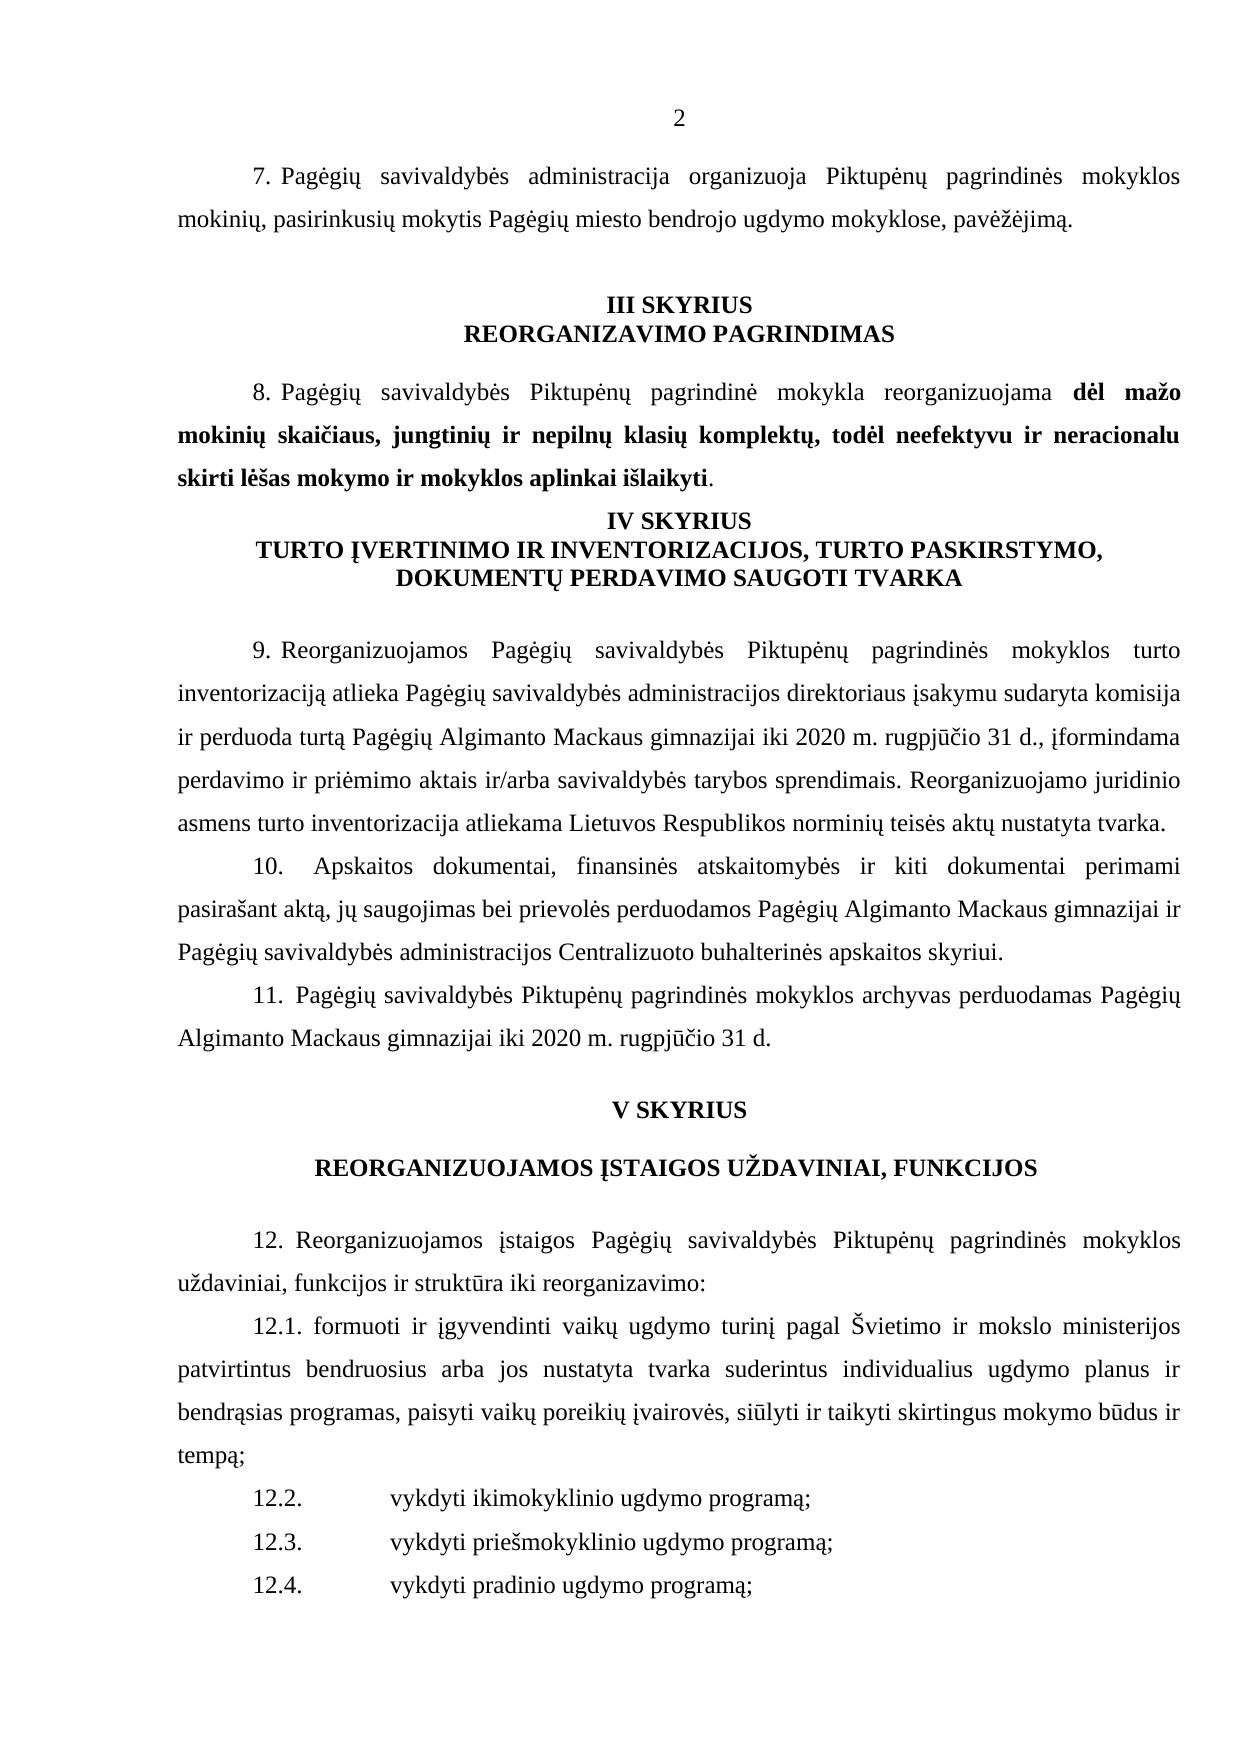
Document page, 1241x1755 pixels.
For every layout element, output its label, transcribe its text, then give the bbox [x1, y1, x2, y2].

text 12. Reorganizuojamos įstaigos Pagėgių savivaldybės Piktupėnų pagrindinės mokyklos uždaviniai, funkcijos ir struktūra iki reorganizavimo: [177, 1225, 1181, 1297]
text 12.4. vykdyti pradinio ugdymo programą; [252, 1570, 1181, 1598]
text IV SKYRIUS [177, 506, 1181, 535]
text 7. Pagėgių savivaldybės administracija organizuoja Piktupėnų pagrindinės mokyklos mokinių, pasirinkusių mokytis Pagėgių miesto bendrojo ugdymo mokyklose, pavėžėjimą. [177, 161, 1181, 233]
text 11. Pagėgių savivaldybės Piktupėnų pagrindinės mokyklos archyvas perduodamas Pagėgių Algimanto Mackaus gimnazijai iki 2020 m. rugpjūčio 31 d. [177, 980, 1181, 1052]
text REORGANIZUOJAMOS ĮSTAIGOS UŽDAVINIAI, FUNKCIJOS [177, 1153, 1181, 1182]
text REORGANIZAVIMO PAGRINDIMAS [177, 319, 1181, 348]
text TURTO ĮVERTINIMO IR INVENTORIZACIJOS, TURTO PASKIRSTYMO, DOKUMENTŲ PERDAVIMO SAUGOTI TVARKA [177, 535, 1181, 592]
text 8. Pagėgių savivaldybės Piktupėnų pagrindinė mokykla reorganizuojama dėl mažo mokinių skaičiaus, jungtinių ir nepilnų klasių komplektų, todėl neefektyvu ir neracionalu skirti lėšas mokymo ir mokyklos aplinkai išlaikyti. [177, 377, 1181, 492]
text 9. Reorganizuojamos Pagėgių savivaldybės Piktupėnų pagrindinės mokyklos turto inventorizaciją atlieka Pagėgių savivaldybės administracijos direktoriaus įsakymu sudaryta komisija ir perduoda turtą Pagėgių Algimanto Mackaus gimnazijai iki 2020 m. rugpjūčio 31 d., įformindama perdavimo ir priėmimo aktais ir/arba savivaldybės tarybos sprendimais. Reorganizuojamo juridinio asmens turto inventorizacija atliekama Lietuvos Respublikos norminių teisės aktų nustatyta tvarka. [177, 635, 1181, 837]
text 10. Apskaitos dokumentai, finansinės atskaitomybės ir kiti dokumentai perimami pasirašant aktą, jų saugojimas bei prievolės perduodamos Pagėgių Algimanto Mackaus gimnazijai ir Pagėgių savivaldybės administracijos Centralizuoto buhalterinės apskaitos skyriui. [177, 851, 1181, 966]
text 12.3. vykdyti priešmokyklinio ugdymo programą; [252, 1527, 1181, 1555]
text 12.2. vykdyti ikimokyklinio ugdymo programą; [252, 1483, 1181, 1512]
text 12.1. formuoti ir įgyvendinti vaikų ugdymo turinį pagal Švietimo ir mokslo ministerijos patvirtintus bendruosius arba jos nustatyta tvarka suderintus individualius ugdymo planus ir bendrąsias programas, paisyti vaikų poreikių įvairovės, siūlyti ir taikyti skirtingus mokymo būdus ir tempą; [177, 1311, 1181, 1469]
text III SKYRIUS [177, 290, 1181, 319]
text V SKYRIUS [177, 1095, 1181, 1124]
